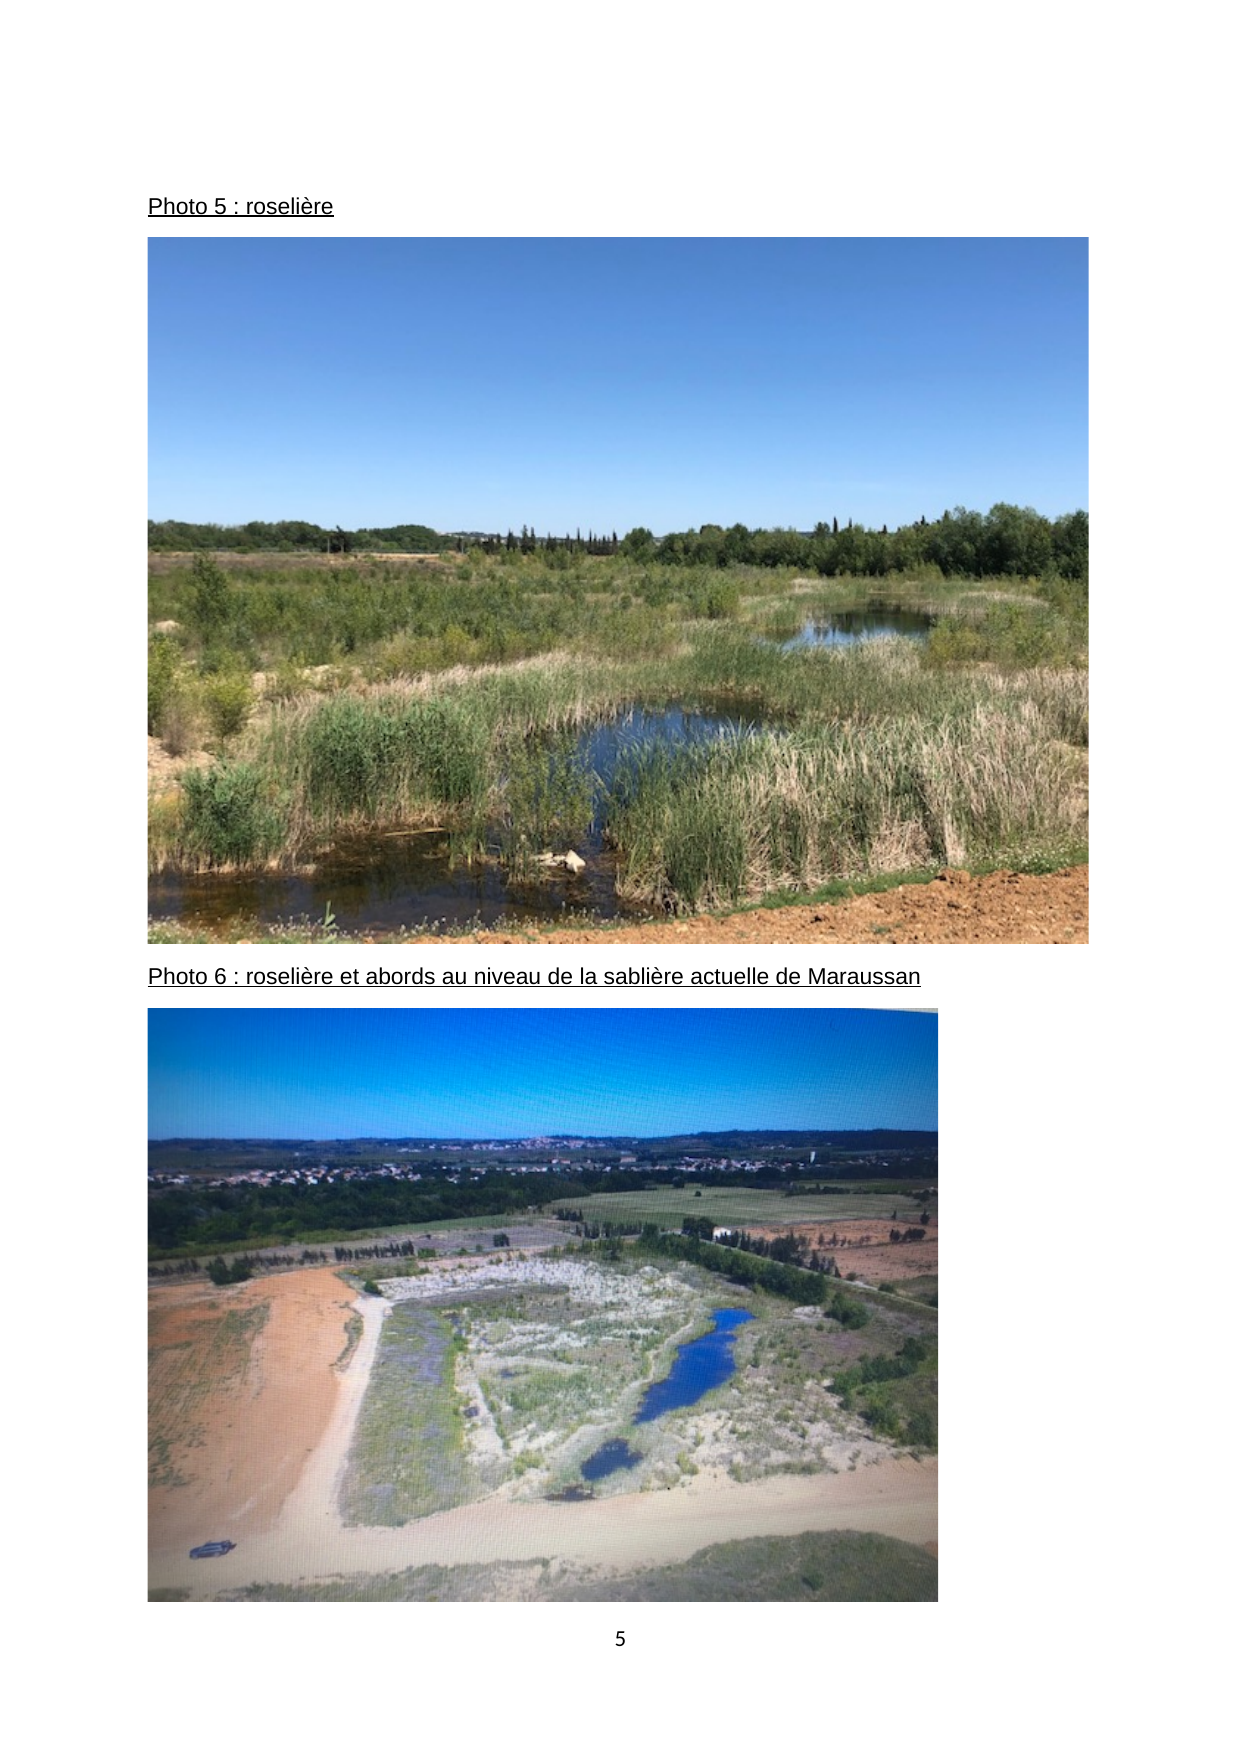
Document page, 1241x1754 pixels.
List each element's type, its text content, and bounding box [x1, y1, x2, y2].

picture [147, 1008, 939, 1602]
text Photo 5 : roselière [148, 193, 1093, 219]
text Photo 6 : roselière et abords au niveau de la sablière actuelle de Maraussan [148, 963, 1093, 989]
picture [147, 237, 1089, 944]
